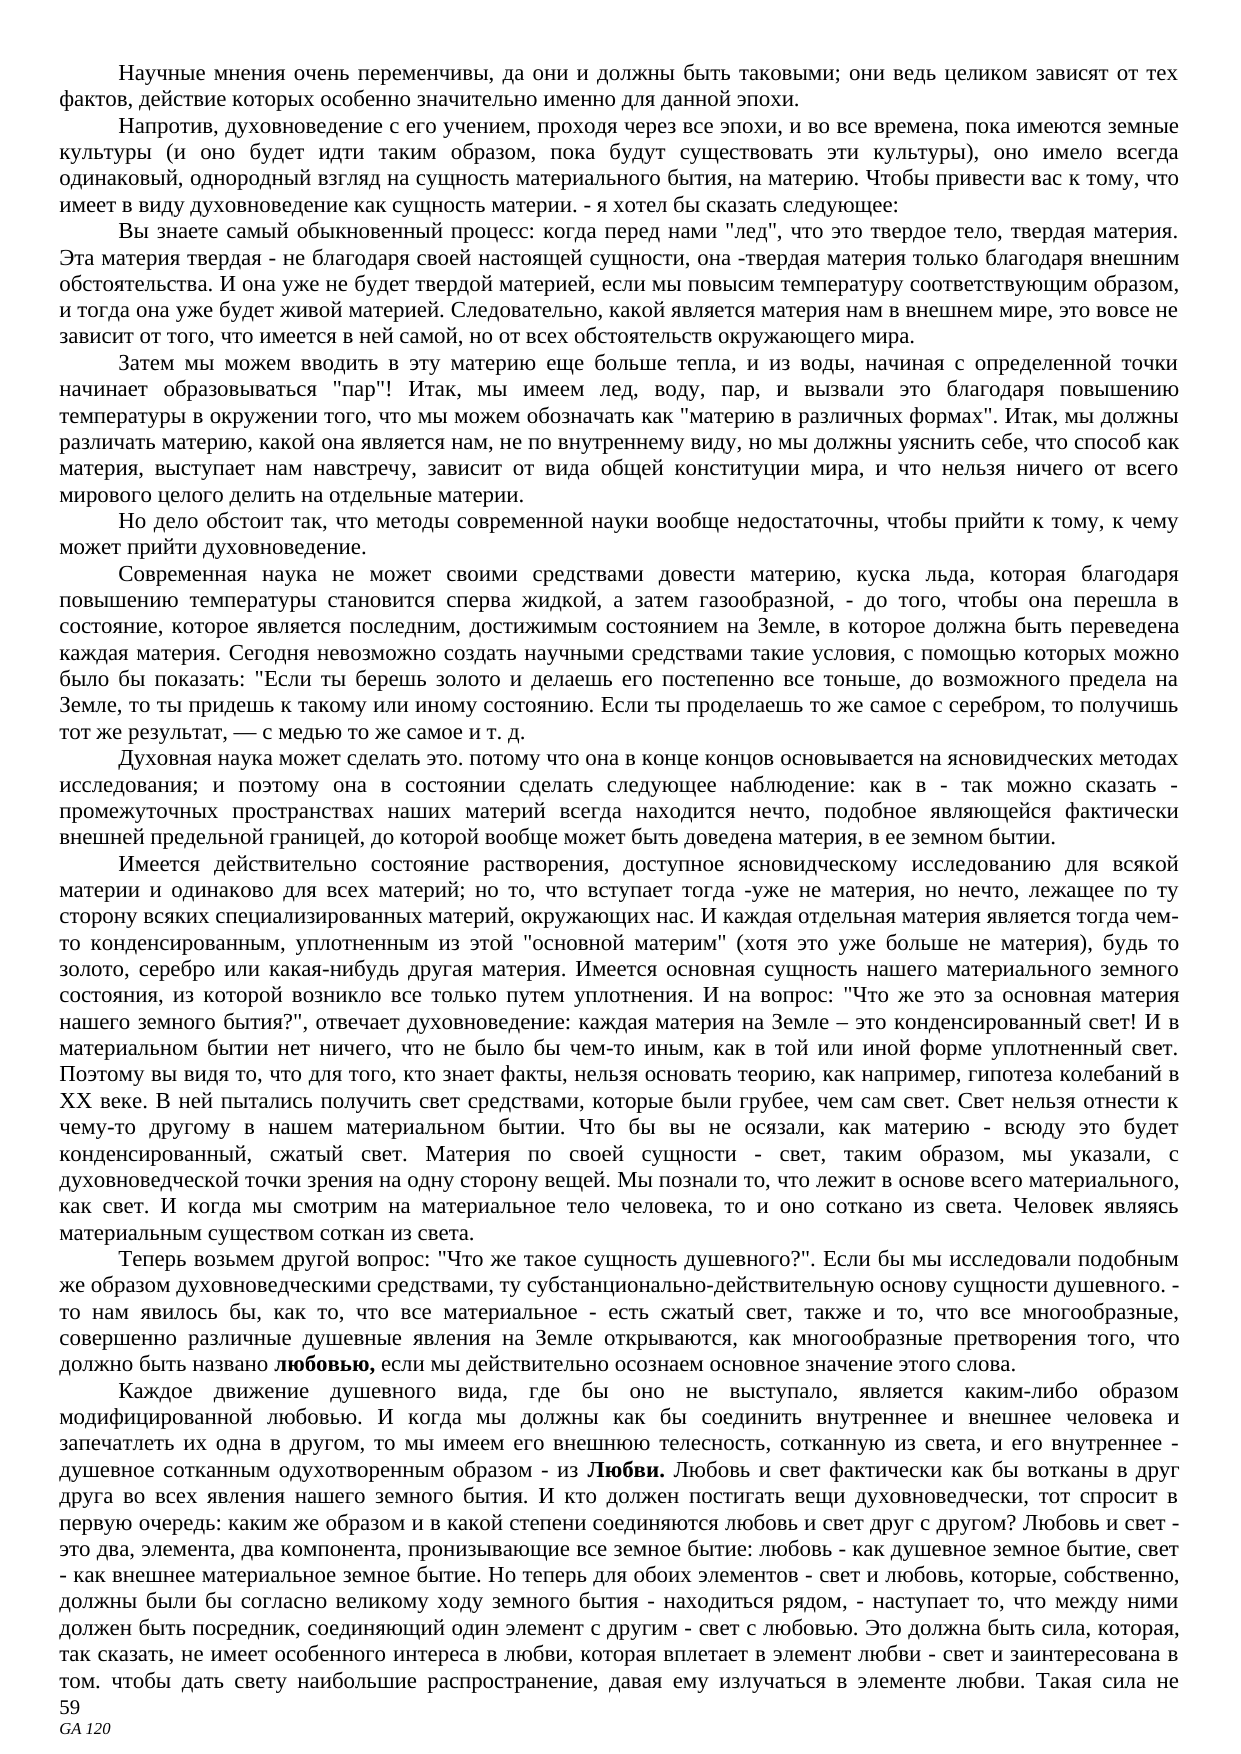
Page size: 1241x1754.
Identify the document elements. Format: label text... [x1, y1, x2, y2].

text Имеется действительно состояние растворения, доступное ясновидческому исследованию для всякой материи и одинаково для всех материй; но то, что вступает тогда -уже не материя, но нечто, лежащее по ту сторону всяких специализированных материй, окружающих нас. И каждая отдельная материя является тогда чем-то конденсированным, уплотненным из этой "основной материм" (хотя это уже больше не материя), будь то золото, серебро или какая-нибудь другая материя. Имеется основная сущность нашего материального земного состояния, из которой возникло все только путем уплотнения. И на вопрос: "Что же это за основная материя нашего земного бытия?", отвечает духовноведение: каждая материя на Земле – это конденсированный свет! И в материальном бытии нет ничего, что не было бы чем-то иным, как в той или иной форме уплотненный свет. Поэтому вы видя то, что для того, кто знает факты, нельзя основать теорию, как например, гипотеза колебаний в XX веке. В ней пытались получить свет средствами, которые были грубее, чем сам свет. Свет нельзя отнести к чему-то другому в нашем материальном бытии. Что бы вы не осязали, как материю - всюду это будет конденсированный, сжатый свет. Материя по своей сущности - свет, таким образом, мы указали, с духовноведческой точки зрения на одну сторону вещей. Мы познали то, что лежит в основе всего материального, как свет. И когда мы смотрим на материальное тело человека, то и оно соткано из света. Человек являясь материальным существом соткан из света. [59, 850, 1181, 1245]
text Вы знаете самый обыкновенный процесс: когда перед нами "лед", что это твердое тело, твердая материя. Эта материя твердая - не благодаря своей настоящей сущности, она -твердая материя только благодаря внешним обстоятельства. И она уже не будет твердой материей, если мы повысим температуру соответствующим образом, и тогда она уже будет живой материей. Следовательно, какой является материя нам в внешнем мире, это вовсе не зависит от того, что имеется в ней самой, но от всех обстоятельств окружающего мира. [59, 217, 1181, 349]
text Напротив, духовноведение с его учением, проходя через все эпохи, и во все времена, пока имеются земные культуры (и оно будет идти таким образом, пока будут существовать эти культуры), оно имело всегда одинаковый, однородный взгляд на сущность материального бытия, на материю. Чтобы привести вас к тому, что имеет в виду духовноведение как сущность материи. - я хотел бы сказать следующее: [59, 112, 1181, 217]
text Каждое движение душевного вида, где бы оно не выступало, является каким-либо образом модифицированной любовью. И когда мы должны как бы соединить внутреннее и внешнее человека и запечатлеть их одна в другом, то мы имеем его внешнюю телесность, сотканную из света, и его внутреннее - душевное сотканным одухотворенным образом - из Любви. Любовь и свет фактически как бы вотканы в друг друга во всех явления нашего земного бытия. И кто должен постигать вещи духовноведчески, тот спросит в первую очередь: каким же образом и в какой степени соединяются любовь и свет друг с другом? Любовь и свет - это два, элемента, два компонента, пронизывающие все земное бытие: любовь - как душевное земное бытие, свет - как внешнее материальное земное бытие. Но теперь для обоих элементов - свет и любовь, которые, собственно, должны были бы согласно великому ходу земного бытия - находиться рядом, - наступает то, что между ними должен быть посредник, соединяющий один элемент с другим - свет с любовью. Это должна быть сила, которая, так сказать, не имеет особенного интереса в любви, которая вплетает в элемент любви - свет и заинтересована в том. чтобы дать свету наибольшие распространение, давая ему излучаться в элементе любви. Такая сила не [59, 1377, 1181, 1693]
text Но дело обстоит так, что методы современной науки вообще недостаточны, чтобы прийти к тому, к чему может прийти духовноведение. [59, 507, 1181, 560]
text Затем мы можем вводить в эту материю еще больше тепла, и из воды, начиная с определенной точки начинает образовываться "пар"! Итак, мы имеем лед, воду, пар, и вызвали это благодаря повышению температуры в окружении того, что мы можем обозначать как "материю в различных формах". Итак, мы должны различать материю, какой она является нам, не по внутреннему виду, но мы должны уяснить себе, что способ как материя, выступает нам навстречу, зависит от вида общей конституции мира, и что нельзя ничего от всего мирового целого делить на отдельные материи. [59, 349, 1181, 507]
text Духовная наука может сделать это. потому что она в конце концов основывается на ясновидческих методах исследования; и поэтому она в состоянии сделать следующее наблюдение: как в - так можно сказать - промежуточных пространствах наших материй всегда находится нечто, подобное являющейся фактически внешней предельной границей, до которой вообще может быть доведена материя, в ее земном бытии. [59, 744, 1181, 850]
text Научные мнения очень переменчивы, да они и должны быть таковыми; они ведь целиком зависят от тех фактов, действие которых особенно значительно именно для данной эпохи. [59, 59, 1181, 112]
text Современная наука не может своими средствами довести материю, куска льда, которая благодаря повышению температуры становится сперва жидкой, а затем газообразной, - до того, чтобы она перешла в состояние, которое является последним, достижимым состоянием на Земле, в которое должна быть переведена каждая материя. Сегодня невозможно создать научными средствами такие условия, с помощью которых можно было бы показать: "Если ты берешь золото и делаешь его постепенно все тоньше, до возможного предела на Земле, то ты придешь к такому или иному состоянию. Если ты проделаешь то же самое с серебром, то получишь тот же результат, — с медью то же самое и т. д. [59, 560, 1181, 744]
text Теперь возьмем другой вопрос: "Что же такое сущность душевного?". Если бы мы исследовали подобным же образом духовноведческими средствами, ту субстанционально-действительную основу сущности душевного. - то нам явилось бы, как то, что все материальное - есть сжатый свет, также и то, что все многообразные, совершенно различные душевные явления на Земле открываются, как многообразные претворения того, что должно быть названо любовью, если мы действительно осознаем основное значение этого слова. [59, 1245, 1181, 1377]
